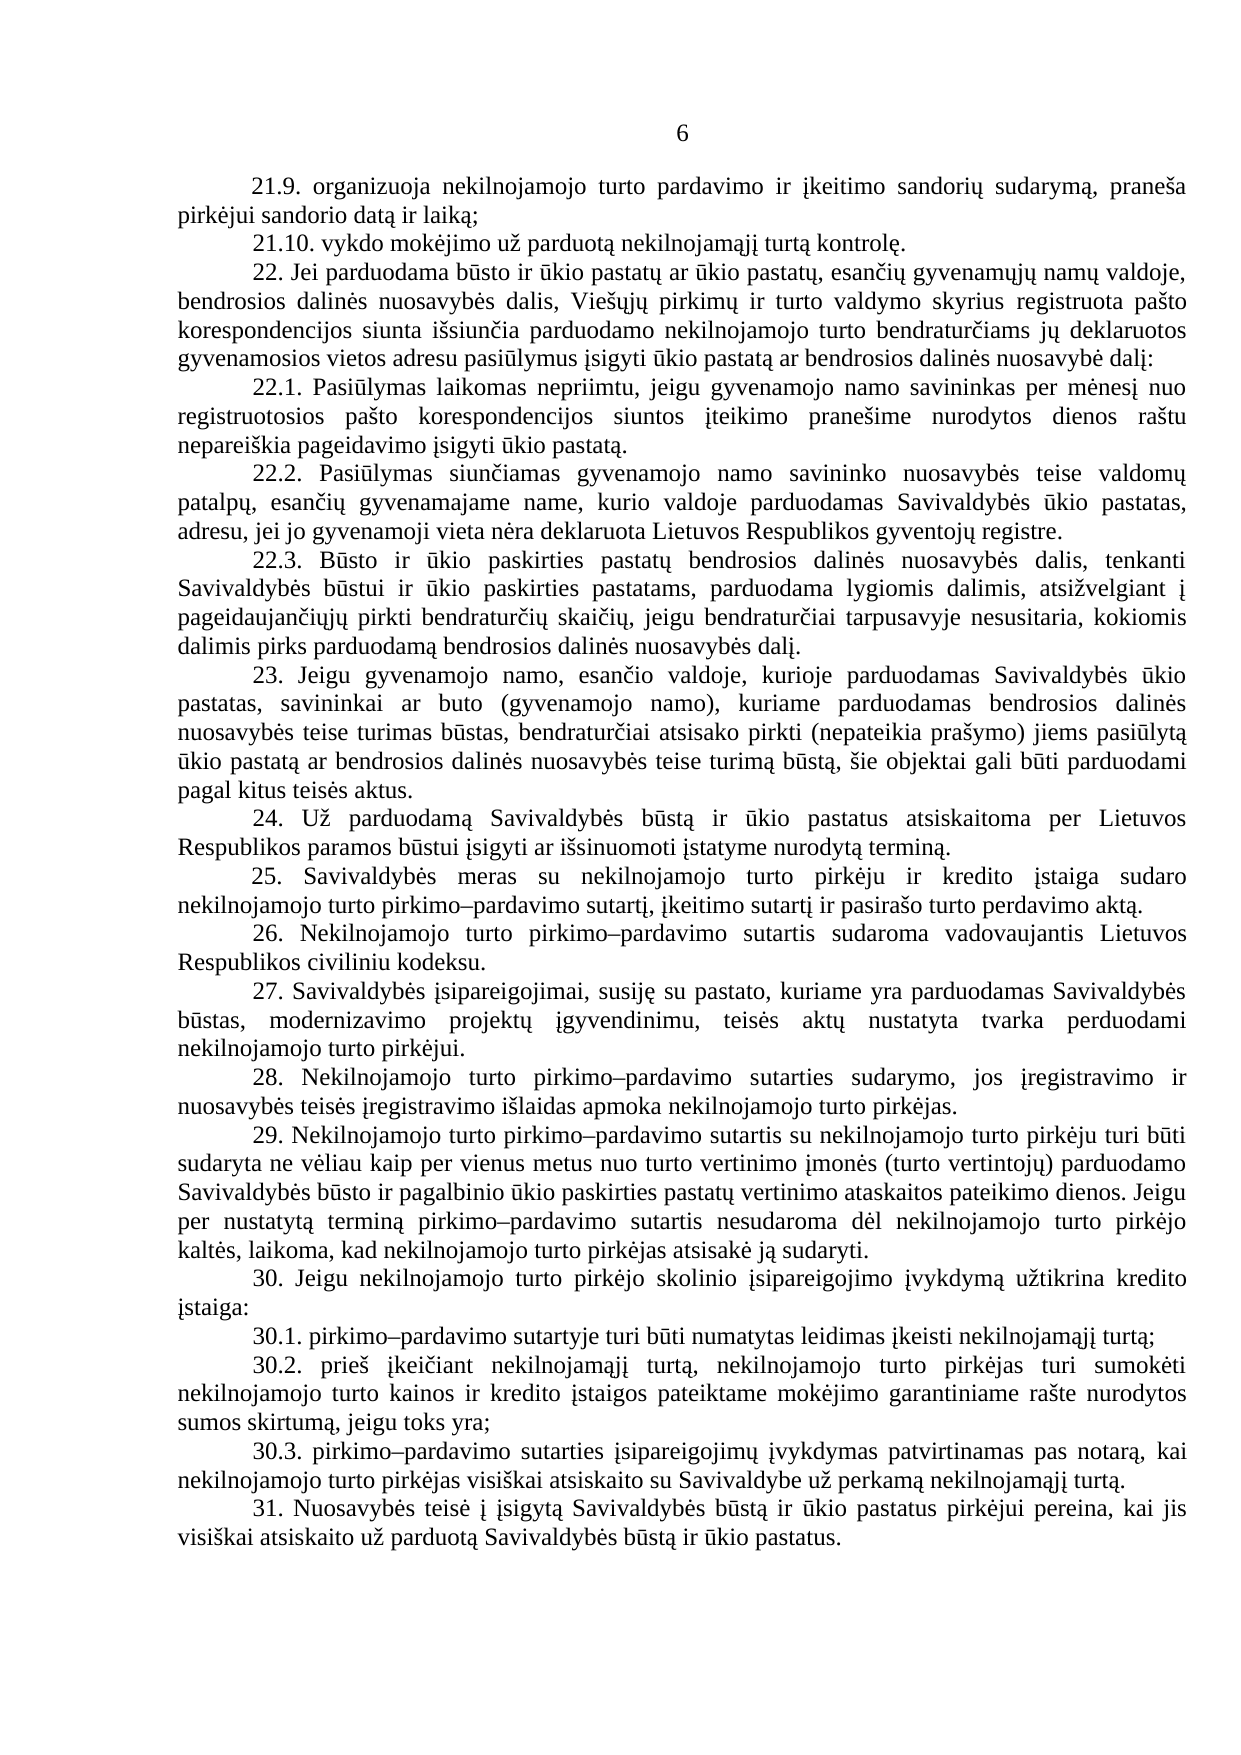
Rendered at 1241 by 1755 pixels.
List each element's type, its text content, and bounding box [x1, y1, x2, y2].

text 31. Nuosavybės teisė į įsigytą Savivaldybės būstą ir ūkio pastatus pirkėjui pereina, kai jis visiškai atsiskaito už parduotą Savivaldybės būstą ir ūkio pastatus. [177, 1493, 1187, 1551]
text 26. Nekilnojamojo turto pirkimo–pardavimo sutartis sudaroma vadovaujantis Lietuvos Respublikos civiliniu kodeksu. [177, 918, 1187, 976]
text 30.1. pirkimo–pardavimo sutartyje turi būti numatytas leidimas įkeisti nekilnojamąjį turtą; [177, 1321, 1187, 1350]
text 22.2. Pasiūlymas siunčiamas gyvenamojo namo savininko nuosavybės teise valdomų patalpų, esančių gyvenamajame name, kurio valdoje parduodamas Savivaldybės ūkio pastatas, adresu, jei jo gyvenamoji vieta nėra deklaruota Lietuvos Respublikos gyventojų registre. [177, 458, 1187, 545]
text 22.1. Pasiūlymas laikomas nepriimtu, jeigu gyvenamojo namo savininkas per mėnesį nuo registruotosios pašto korespondencijos siuntos įteikimo pranešime nurodytos dienos raštu nepareiškia pageidavimo įsigyti ūkio pastatą. [177, 372, 1187, 458]
text 28. Nekilnojamojo turto pirkimo–pardavimo sutarties sudarymo, jos įregistravimo ir nuosavybės teisės įregistravimo išlaidas apmoka nekilnojamojo turto pirkėjas. [177, 1062, 1187, 1120]
text 29. Nekilnojamojo turto pirkimo–pardavimo sutartis su nekilnojamojo turto pirkėju turi būti sudaryta ne vėliau kaip per vienus metus nuo turto vertinimo įmonės (turto vertintojų) parduodamo Savivaldybės būsto ir pagalbinio ūkio paskirties pastatų vertinimo ataskaitos pateikimo dienos. Jeigu per nustatytą terminą pirkimo–pardavimo sutartis nesudaroma dėl nekilnojamojo turto pirkėjo kaltės, laikoma, kad nekilnojamojo turto pirkėjas atsisakė ją sudaryti. [177, 1120, 1187, 1263]
text 25. Savivaldybės meras su nekilnojamojo turto pirkėju ir kredito įstaiga sudaro nekilnojamojo turto pirkimo–pardavimo sutartį, įkeitimo sutartį ir pasirašo turto perdavimo aktą. [177, 861, 1187, 918]
text 22.3. Būsto ir ūkio paskirties pastatų bendrosios dalinės nuosavybės dalis, tenkanti Savivaldybės būstui ir ūkio paskirties pastatams, parduodama lygiomis dalimis, atsižvelgiant į pageidaujančiųjų pirkti bendraturčių skaičių, jeigu bendraturčiai tarpusavyje nesusitaria, kokiomis dalimis pirks parduodamą bendrosios dalinės nuosavybės dalį. [177, 545, 1187, 660]
text 23. Jeigu gyvenamojo namo, esančio valdoje, kurioje parduodamas Savivaldybės ūkio pastatas, savininkai ar buto (gyvenamojo namo), kuriame parduodamas bendrosios dalinės nuosavybės teise turimas būstas, bendraturčiai atsisako pirkti (nepateikia prašymo) jiems pasiūlytą ūkio pastatą ar bendrosios dalinės nuosavybės teise turimą būstą, šie objektai gali būti parduodami pagal kitus teisės aktus. [177, 660, 1187, 803]
text 27. Savivaldybės įsipareigojimai, susiję su pastato, kuriame yra parduodamas Savivaldybės būstas, modernizavimo projektų įgyvendinimu, teisės aktų nustatyta tvarka perduodami nekilnojamojo turto pirkėjui. [177, 976, 1187, 1062]
text 24. Už parduodamą Savivaldybės būstą ir ūkio pastatus atsiskaitoma per Lietuvos Respublikos paramos būstui įsigyti ar išsinuomoti įstatyme nurodytą terminą. [177, 803, 1187, 861]
text 30.3. pirkimo–pardavimo sutarties įsipareigojimų įvykdymas patvirtinamas pas notarą, kai nekilnojamojo turto pirkėjas visiškai atsiskaito su Savivaldybe už perkamą nekilnojamąjį turtą. [177, 1436, 1187, 1493]
text 30.2. prieš įkeičiant nekilnojamąjį turtą, nekilnojamojo turto pirkėjas turi sumokėti nekilnojamojo turto kainos ir kredito įstaigos pateiktame mokėjimo garantiniame rašte nurodytos sumos skirtumą, jeigu toks yra; [177, 1350, 1187, 1436]
text 21.9. organizuoja nekilnojamojo turto pardavimo ir įkeitimo sandorių sudarymą, praneša pirkėjui sandorio datą ir laiką; [177, 171, 1187, 228]
text 22. Jei parduodama būsto ir ūkio pastatų ar ūkio pastatų, esančių gyvenamųjų namų valdoje, bendrosios dalinės nuosavybės dalis, Viešųjų pirkimų ir turto valdymo skyrius registruota pašto korespondencijos siunta išsiunčia parduodamo nekilnojamojo turto bendraturčiams jų deklaruotos gyvenamosios vietos adresu pasiūlymus įsigyti ūkio pastatą ar bendrosios dalinės nuosavybė dalį: [177, 257, 1187, 372]
text 30. Jeigu nekilnojamojo turto pirkėjo skolinio įsipareigojimo įvykdymą užtikrina kredito įstaiga: [177, 1263, 1187, 1321]
text 21.10. vykdo mokėjimo už parduotą nekilnojamąjį turtą kontrolę. [177, 228, 1187, 257]
